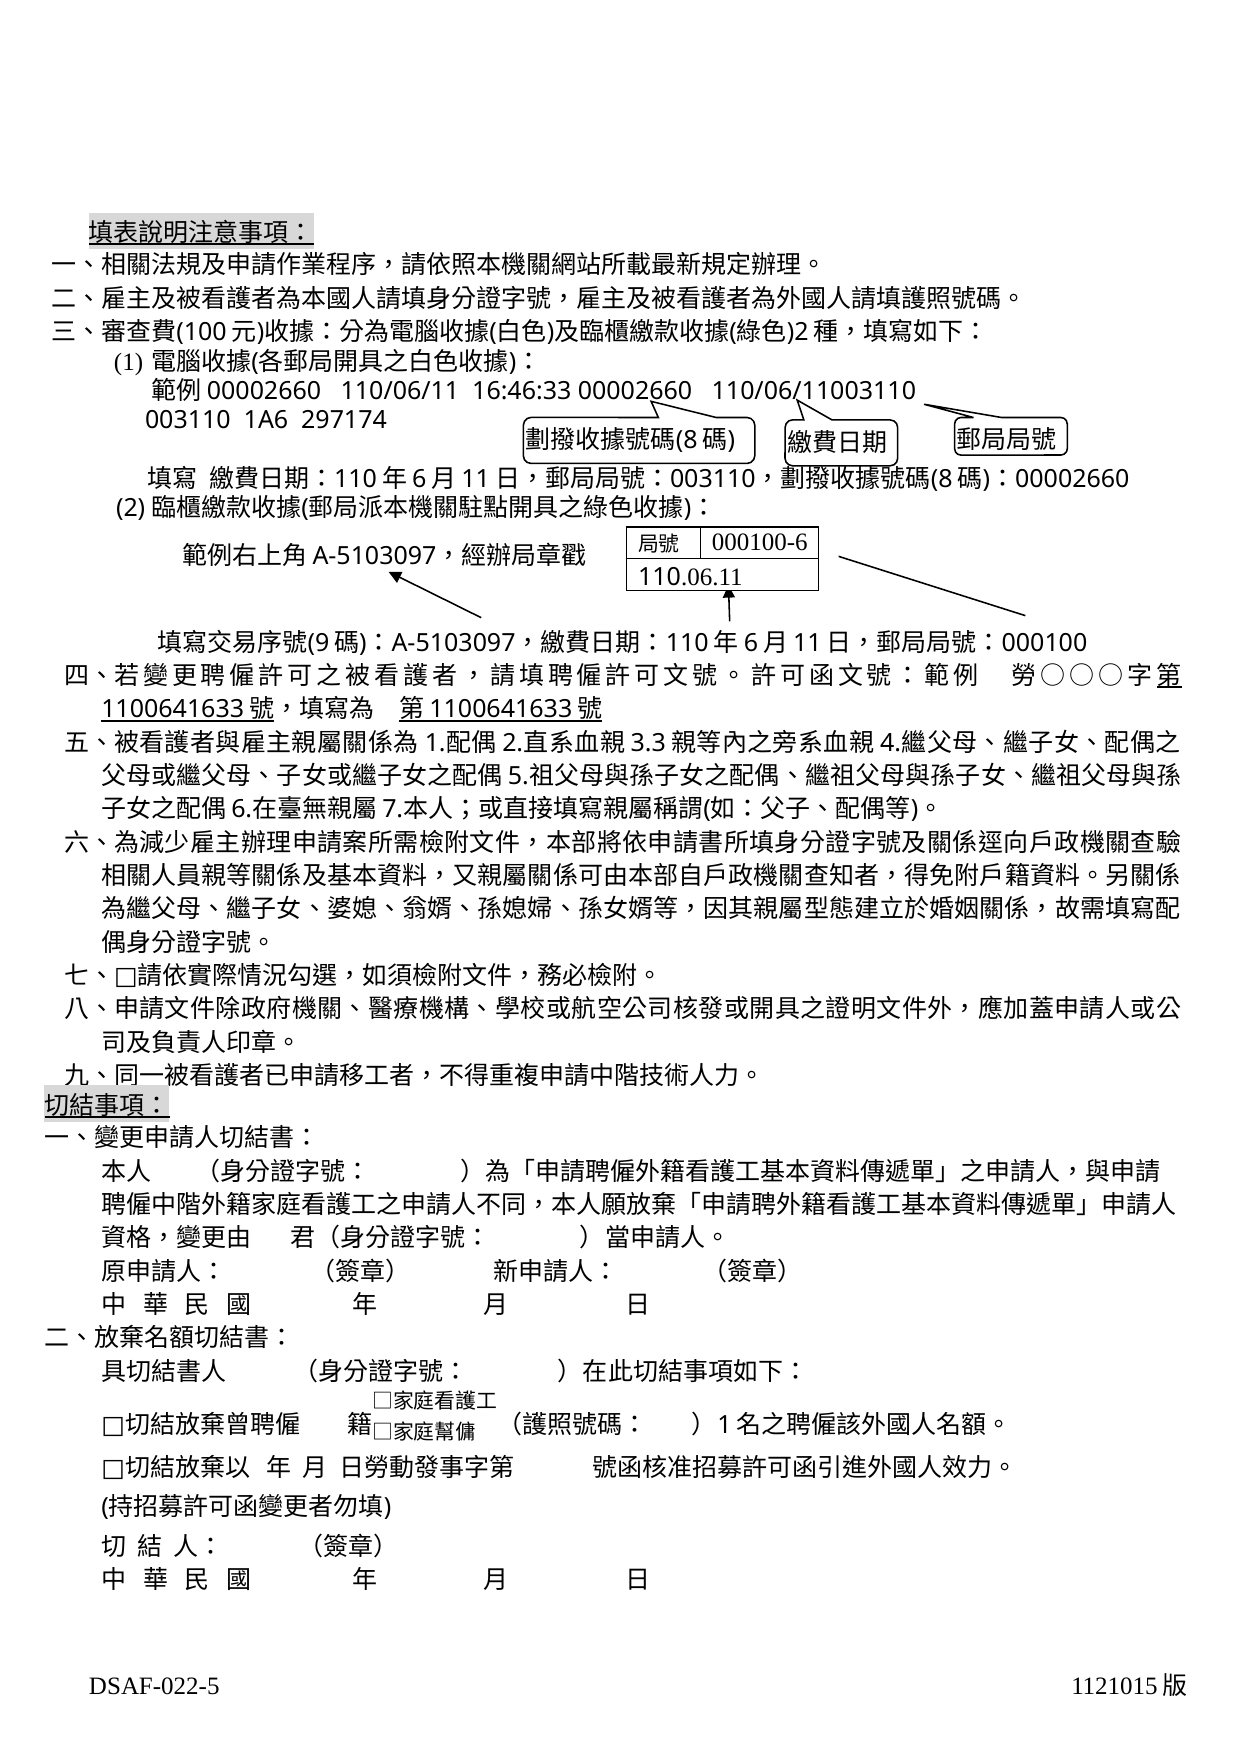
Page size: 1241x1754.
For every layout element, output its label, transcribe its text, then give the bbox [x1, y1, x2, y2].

list 電腦收據(各郵局開具之白色收據)： [114, 347, 1182, 376]
text 局號 [638, 528, 689, 558]
text 填表說明注意事項： [89, 218, 1182, 247]
text □切結放棄曾聘僱 籍□家庭看護工□家庭幫傭（護照號碼： ）1名之聘僱該外國人名額。 [44, 1393, 1182, 1443]
text 填寫 繳費日期：110年6月11日，郵局局號：003110，劃撥收據號碼(8碼)：00002660 [148, 464, 1182, 493]
list 同一被看護者已申請移工者，不得重複申請中階技術人力。 [64, 1058, 1182, 1091]
text 繳費日期 [787, 422, 895, 458]
text 003110 1A6 297174 [811, 406, 961, 435]
list 雇主及被看護者為本國人請填身分證字號，雇主及被看護者為外國人請填護照號碼。 [51, 281, 1187, 314]
text 切 結 人： （簽章） 中 華 民 國 年 月 日 [44, 1528, 1182, 1595]
text [839, 541, 1182, 570]
text 切結事項： [44, 1091, 1182, 1120]
text 範例右上角A-5103097，經辦局章戳 [145, 541, 626, 570]
text 填寫交易序號(9碼)：A-5103097，繳費日期：110年6月11日，郵局局號：000100 [95, 628, 1182, 658]
text 003110 1A6 297174 [945, 406, 1182, 435]
text 003110 1A6 297174 [145, 406, 656, 435]
text 003110 1A6 297174 [678, 406, 802, 435]
text 二、放棄名額切結書： 具切結書人 （身分證字號： ）在此切結事項如下： [44, 1320, 1182, 1387]
list 相關法規及申請作業程序，請依照本機關網站所載最新規定辦理。 [51, 247, 1187, 281]
text 劃撥收據號碼(8碼) [526, 420, 752, 456]
list 申請文件除政府機關、醫療機構、學校或航空公司核發或開具之證明文件外，應加蓋申請人或公司及負責人印章。 [64, 991, 1182, 1058]
text 一、變更申請人切結書： 本人 （身分證字號： ）為「申請聘僱外籍看護工基本資料傳遞單」之申請人，與申請聘僱中階外籍家庭看護工之申請人不同，本人願放棄「申請聘外籍看護工基本資料傳遞單」申請人資格，變更由 君（身分證字號： ）當申請人。 原申請人： （簽章） 新申請人： （簽章） 中 華 民 國 年 月 日 [44, 1120, 1182, 1320]
list 審查費(100元)收據：分為電腦收據(白色)及臨櫃繳款收據(綠色)2種，填寫如下： [51, 314, 1182, 347]
text 範例 00002660 110/06/11 16:46:33 00002660 110/06/11003110 [145, 376, 1182, 406]
list 臨櫃繳款收據(郵局派本機關駐點開具之綠色收據)： [116, 493, 1182, 522]
list 被看護者與雇主親屬關係為1.配偶2.直系血親3.3親等內之旁系血親4.繼父母、繼子女、配偶之父母或繼父母、子女或繼子女之配偶5.祖父母與孫子女之配偶、繼祖父母與孫子女、繼祖父母與孫子女之配偶6.在臺無親屬7.本人；或直接填寫親屬稱謂(如：父子、配偶等)。 [64, 724, 1182, 824]
text (持招募許可函變更者勿填) [44, 1489, 1182, 1522]
text 郵局局號 [956, 419, 1065, 453]
text □切結放棄以 年 月 日勞動發事字第 號函核准招募許可函引進外國人效力。 [44, 1449, 1182, 1483]
list □請依實際情況勾選，如須檢附文件，務必檢附。 [64, 958, 1182, 991]
text 000100-6 [712, 528, 807, 556]
list 若變更聘僱許可之被看護者，請填聘僱許可文號。許可函文號：範例 勞○○○字第1100641633號，填寫為 第1100641633號 [64, 658, 1182, 724]
text 110.06.11 [638, 559, 807, 590]
list 為減少雇主辦理申請案所需檢附文件，本部將依申請書所填身分證字號及關係逕向戶政機關查驗相關人員親等關係及基本資料，又親屬關係可由本部自戶政機關查知者，得免附戶籍資料。另關係為繼父母、繼子女、婆媳、翁婿、孫媳婦、孫女婿等，因其親屬型態建立於婚姻關係，故需填寫配偶身分證字號。 [64, 824, 1182, 958]
